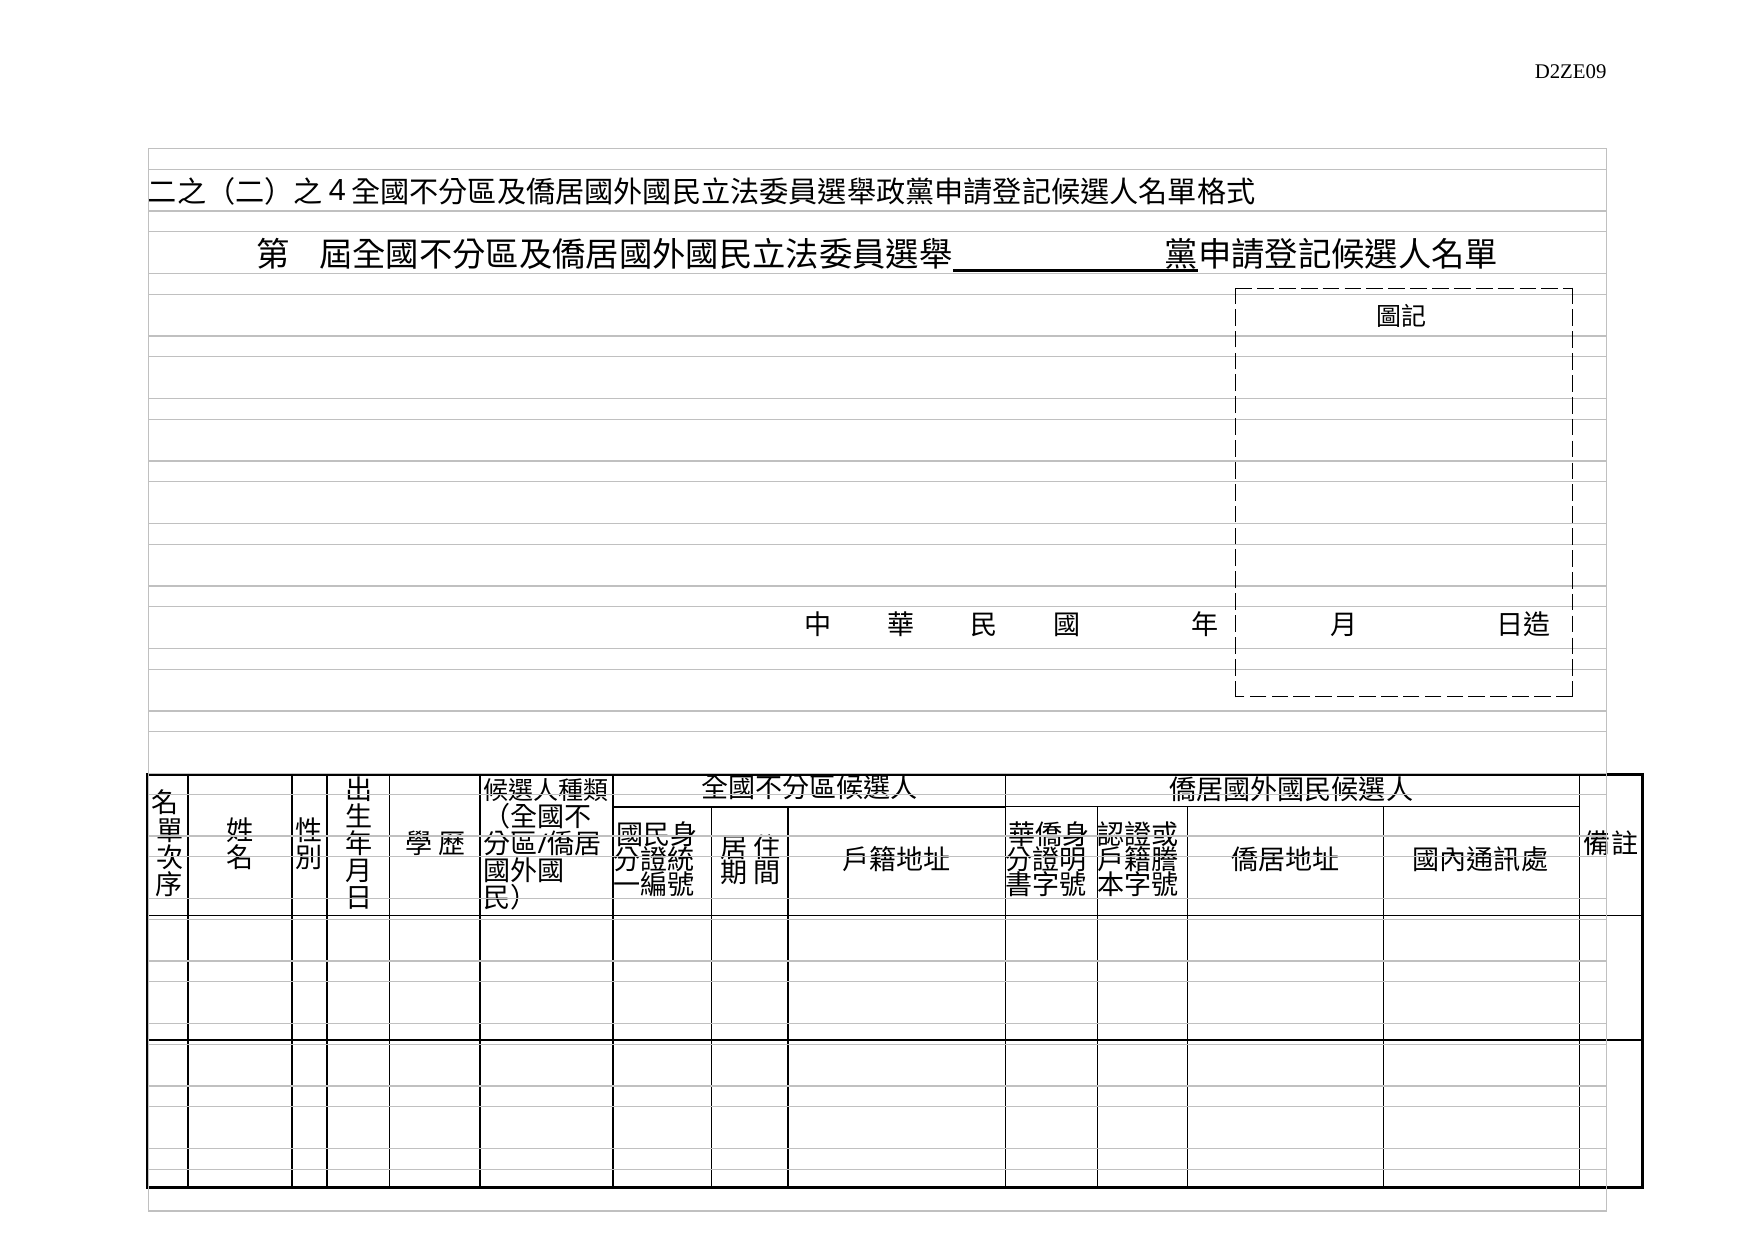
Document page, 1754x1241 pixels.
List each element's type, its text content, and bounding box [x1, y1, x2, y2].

table_cell [614, 1045, 711, 1085]
table_cell [481, 920, 612, 960]
table_cell [149, 962, 187, 981]
table_header 出 生 年 月 日 [360, 776, 389, 794]
table_cell 國民身分證統一編號 [614, 899, 711, 915]
table_cell 居 住 期 間 [760, 837, 787, 856]
table_cell [149, 1170, 187, 1186]
table_cell [789, 1045, 1005, 1085]
table_cell [390, 1149, 479, 1169]
table_header 名單次序 [149, 857, 187, 898]
table_cell 認證或戶籍謄本字號 [1098, 899, 1187, 915]
table_cell 戶籍地址 [789, 808, 1005, 835]
table_cell [293, 1149, 326, 1169]
table_cell 國民身分證統一編號 [614, 808, 711, 835]
table_cell [712, 962, 787, 981]
table_header 備註 [1580, 899, 1606, 915]
table_header 全國不分區候選人 [753, 776, 769, 794]
table_cell 國民身分證統一編號 [682, 837, 711, 856]
table_header 僑居國外國民候選人 [1337, 776, 1398, 794]
table_header [390, 857, 479, 898]
table_header 出 生 年 月 日 [328, 899, 389, 915]
table_cell [1006, 1024, 1097, 1039]
text 二之（二）之4全國不分區及僑居國外國民立法委員選舉政黨申請登記候選人名單格式 [149, 170, 1606, 210]
table_cell 居 住 期 間 [712, 899, 787, 915]
table_header 姓 名 [189, 776, 291, 794]
table_cell 華僑身分證明書字號 [1006, 807, 1097, 835]
table_header 備註 [1580, 795, 1606, 835]
table_cell [189, 962, 291, 981]
table_cell 戶籍地址 [789, 857, 1005, 898]
table_header 全國不分區候選人 [842, 776, 902, 794]
table_cell [1006, 982, 1097, 1023]
table_header 性別 [293, 776, 326, 794]
table_cell [789, 1107, 1005, 1148]
table_cell [149, 1107, 187, 1148]
table_cell [390, 1170, 479, 1186]
table_cell [481, 1045, 612, 1085]
text [149, 212, 1606, 231]
table_cell [1098, 982, 1187, 1023]
table_cell [614, 1107, 711, 1148]
table_header 姓 名 [189, 837, 291, 856]
table_cell 居 住 期 間 [712, 837, 724, 856]
table_cell [1384, 920, 1579, 960]
table_cell 國內通訊處 [1384, 837, 1579, 856]
table_cell [390, 1107, 479, 1148]
table_cell 居 住 期 間 [712, 808, 787, 835]
table_cell [1006, 920, 1097, 960]
table_header 候選人種類 （全國不分區/僑居國外國民） [481, 837, 612, 856]
table_cell 國內通訊處 [1384, 807, 1579, 835]
table_header 學 歷 [390, 837, 479, 856]
table_cell [1006, 1045, 1097, 1085]
table_cell 華僑身分證明書字號 [1006, 899, 1097, 915]
table_header 候選人種類 （全國不分區/僑居國外國民） [481, 857, 612, 898]
table_cell [1188, 1149, 1383, 1169]
table_cell 僑居地址 [1188, 807, 1383, 835]
table_header 備註 [1580, 776, 1606, 794]
text [149, 149, 1606, 169]
table_cell [293, 1087, 326, 1106]
table_cell [328, 1170, 389, 1186]
table_header 姓 名 [189, 899, 291, 915]
table_header 候選人種類 （全國不分區/僑居國外國民） [481, 899, 612, 915]
table_cell [1006, 962, 1097, 981]
table_cell [189, 1045, 291, 1085]
table_cell 國內通訊處 [1384, 857, 1579, 898]
table_cell 國內通訊處 [1384, 899, 1579, 915]
table_cell [1384, 982, 1579, 1023]
table_header 備註 [1580, 857, 1606, 898]
table_cell [1580, 1170, 1606, 1186]
table_header 備註 [1607, 776, 1641, 915]
table_cell [1006, 1170, 1097, 1186]
table_header 全國不分區候選人 [614, 795, 1005, 806]
table_cell [1006, 1149, 1097, 1169]
table_header 僑居國外國民候選人 [1227, 779, 1246, 794]
table_cell [614, 1149, 711, 1169]
table_cell [1384, 1024, 1579, 1039]
table_cell [789, 962, 1005, 981]
table_cell [189, 1024, 291, 1039]
table_cell [293, 1045, 326, 1085]
table_header 全國不分區候選人 [770, 776, 793, 794]
table_cell [789, 982, 1005, 1023]
table_cell [481, 1149, 612, 1169]
table_cell [789, 1087, 1005, 1106]
table_cell [390, 1045, 479, 1085]
table_cell [328, 1024, 389, 1039]
table_cell 戶籍地址 [789, 837, 1005, 856]
table_cell [390, 920, 479, 960]
table_cell [149, 920, 187, 960]
table_cell [293, 1170, 326, 1186]
table_cell [293, 1107, 326, 1148]
table_header 姓 名 [237, 860, 248, 866]
table_cell 認證或戶籍謄本字號 [1098, 857, 1187, 898]
table_cell [1580, 962, 1606, 981]
table_cell [390, 982, 479, 1023]
table_cell [1098, 920, 1187, 960]
table_header 全國不分區候選人 [732, 777, 751, 794]
table_cell [328, 1149, 389, 1169]
table_cell [712, 1149, 787, 1169]
table_cell [1098, 962, 1187, 981]
table_cell [1384, 1149, 1579, 1169]
table_cell [1580, 1087, 1606, 1106]
table_cell [1580, 920, 1606, 960]
table_cell [149, 1045, 187, 1085]
table_cell [1580, 1024, 1606, 1039]
table_cell [328, 1087, 389, 1106]
table_cell [1006, 1107, 1097, 1148]
table_header 出 生 年 月 日 [328, 857, 389, 898]
table_cell [1188, 1087, 1383, 1106]
table_header 名單次序 [149, 776, 187, 794]
table_cell [712, 1024, 787, 1039]
table_cell [1098, 1149, 1187, 1169]
table_cell [390, 962, 479, 981]
table_cell [1188, 982, 1383, 1023]
table_cell [712, 982, 787, 1023]
table_cell [481, 1107, 612, 1148]
table_cell 國民身分證統一編號 [614, 857, 711, 898]
table_cell 國民身分證統一編號 [614, 837, 684, 856]
table_cell [1384, 1107, 1579, 1148]
table_cell [1098, 1087, 1187, 1106]
table_cell 國內通訊處 [1416, 857, 1435, 868]
table_cell [390, 1024, 479, 1039]
table_cell [1384, 1170, 1579, 1186]
table_header 性別 [299, 847, 306, 853]
table_cell [293, 1024, 326, 1039]
table_header 性別 [293, 837, 326, 856]
table_cell [614, 1170, 711, 1186]
table_cell 華僑身分證明書字號 [1006, 857, 1097, 898]
table_header 性別 [293, 857, 326, 898]
table_cell [1580, 1045, 1606, 1085]
table_header 全國不分區候選人 [614, 776, 713, 794]
table_cell 僑居地址 [1188, 899, 1383, 915]
table_cell [712, 1045, 787, 1085]
text 中 華 民 國 年 月 日造 [149, 607, 1606, 642]
table_header 僑居國外國民候選人 [1006, 776, 1175, 794]
table_cell [712, 1170, 787, 1186]
table_header 僑居國外國民候選人 [1281, 779, 1300, 794]
table_cell [1607, 1041, 1641, 1186]
table_header 名單次序 [149, 795, 187, 835]
table_cell [789, 1170, 1005, 1186]
table_cell [189, 1170, 291, 1186]
table_cell [789, 1024, 1005, 1039]
table_cell [1188, 920, 1383, 960]
table_cell [1188, 1170, 1383, 1186]
table_cell [189, 982, 291, 1023]
table_cell [481, 982, 612, 1023]
table_cell 戶籍地址 [789, 899, 1005, 915]
table_cell [481, 1087, 612, 1106]
table_cell [328, 920, 389, 960]
table_header 僑居國外國民候選人 [1175, 776, 1259, 794]
table_cell [328, 1107, 389, 1148]
table_header 僑居國外國民候選人 [1269, 776, 1337, 794]
table_cell [149, 1149, 187, 1169]
table_cell 認證或戶籍謄本字號 [1098, 807, 1187, 835]
table_cell 國民身分證統一編號 [671, 838, 689, 856]
table_header 出 生 年 月 日 [328, 795, 389, 835]
table_cell [1607, 916, 1641, 1039]
table_cell [481, 962, 612, 981]
table_cell [1098, 1024, 1187, 1039]
table_cell 僑居地址 [1188, 837, 1383, 856]
table_cell [1384, 1045, 1579, 1085]
table_header 姓 名 [189, 857, 291, 898]
table_cell [189, 1149, 291, 1169]
table_cell [1188, 1045, 1383, 1085]
table_cell 國民身分證統一編號 [620, 824, 639, 835]
table_header 名單次序 [149, 899, 187, 915]
table_cell [1580, 1149, 1606, 1169]
table_cell [1098, 1107, 1187, 1148]
table_header 名單次序 [149, 837, 187, 856]
table_header [390, 899, 479, 915]
table_cell [789, 1149, 1005, 1169]
table_header 姓 名 [189, 795, 291, 835]
table_header 僑居國外國民候選人 [1400, 776, 1579, 794]
table_cell [481, 1170, 612, 1186]
table_header 出 生 年 月 日 [328, 776, 357, 794]
table_cell [1384, 962, 1579, 981]
table_cell [712, 1107, 787, 1148]
table_header 全國不分區候選人 [814, 776, 842, 794]
table_cell [1006, 1087, 1097, 1106]
table_cell [149, 982, 187, 1023]
table_cell [712, 920, 787, 960]
table_header 全國不分區候選人 [708, 776, 730, 794]
table_cell [614, 1024, 711, 1039]
table_cell [614, 962, 711, 981]
table_header 性別 [293, 899, 326, 915]
table_header 出 生 年 月 日 [328, 837, 389, 856]
table_cell [293, 920, 326, 960]
table_header 全國不分區候選人 [801, 776, 812, 794]
table_cell [328, 1045, 389, 1085]
table_cell [1188, 1024, 1383, 1039]
table_header 性別 [302, 824, 312, 835]
table_cell 僑居地址 [1188, 857, 1383, 898]
table_header 性別 [293, 795, 326, 835]
table_cell 居 住 期 間 [737, 837, 759, 856]
table_cell [189, 1087, 291, 1106]
table_header [390, 776, 479, 794]
table_cell [614, 982, 711, 1023]
table_cell [293, 982, 326, 1023]
table_cell [149, 1024, 187, 1039]
table_cell [712, 1087, 787, 1106]
table_header [390, 795, 479, 835]
table_cell 居 住 期 間 [712, 857, 787, 898]
table_cell 國內通訊處 [1416, 849, 1435, 856]
table_header 候選人種類 （全國不分區/僑居國外國民） [481, 795, 612, 835]
text 第 屆全國不分區及僑居國外國民立法委員選舉 黨申請登記候選人名單 [149, 232, 1606, 273]
table_cell 認證或戶籍謄本字號 [1098, 837, 1187, 856]
table_header 僑居國外國民候選人 [1006, 795, 1579, 806]
table_cell [614, 1087, 711, 1106]
table_cell [1580, 982, 1606, 1023]
table_cell [328, 982, 389, 1023]
table_cell [189, 920, 291, 960]
table_cell 華僑身分證明書字號 [1006, 837, 1097, 856]
table_cell [614, 920, 711, 960]
table_cell [293, 962, 326, 981]
table_cell [390, 1087, 479, 1106]
table_cell [1188, 1107, 1383, 1148]
table_cell [789, 920, 1005, 960]
table_cell [1098, 1170, 1187, 1186]
table_cell [149, 1087, 187, 1106]
table_header 備註 [1580, 837, 1606, 856]
table_cell [1384, 1087, 1579, 1106]
table_cell [328, 962, 389, 981]
table_header 候選人種類 （全國不分區/僑居國外國民） [481, 776, 612, 794]
table_cell [1098, 1045, 1187, 1085]
table_cell [1580, 1107, 1606, 1148]
table_header 全國不分區候選人 [904, 776, 1005, 794]
table_cell [189, 1107, 291, 1148]
table_cell [481, 1024, 612, 1039]
table_cell [1188, 962, 1383, 981]
text 圖記 [1251, 296, 1557, 332]
